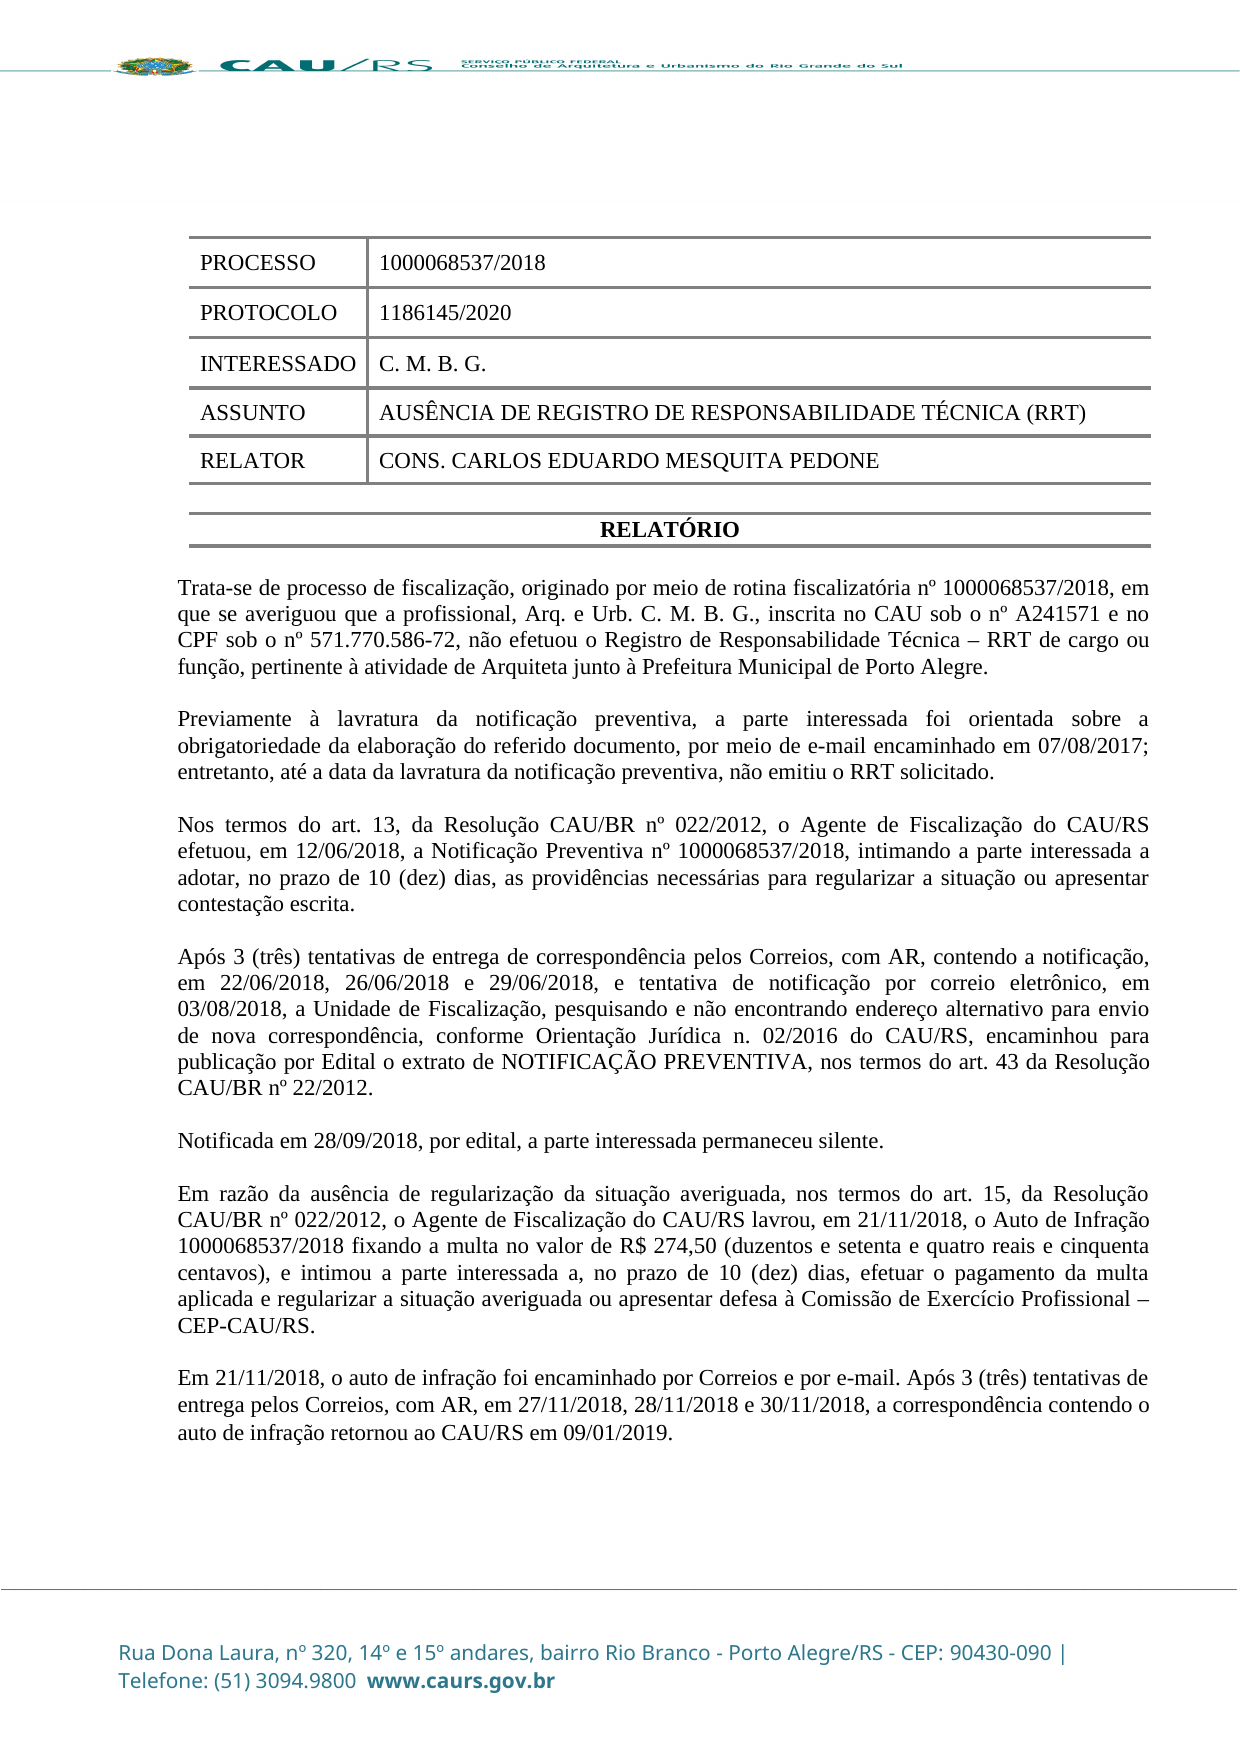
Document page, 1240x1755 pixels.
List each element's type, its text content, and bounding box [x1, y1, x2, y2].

text Nos termos do art. 13, da Resolução CAU/BR nº 022/2012, o Agente de Fiscalização do CAU/RS efetuou, em 12/06/2018, a Notificação Preventiva nº 1000068537/2018, intimando a parte interessada a adotar, no prazo de 10 (dez) dias, as providências necessárias para regularizar a situação ou apresentar contestação escrita. [177, 811, 1151, 916]
table_cell INTERESSADO [189, 339, 366, 386]
table_cell AUSÊNCIA DE REGISTRO DE RESPONSABILIDADE TÉCNICA (RRT) [369, 390, 1151, 434]
text Notificada em 28/09/2018, por edital, a parte interessada permaneceu silente. [177, 1127, 1151, 1153]
table_cell CONS. CARLOS EDUARDO MESQUITA PEDONE [369, 438, 1151, 482]
text Em 21/11/2018, o auto de infração foi encaminhado por Correios e por e-mail. Após 3 (três) tentativas de entrega pelos Correios, com AR, em 27/11/2018, 28/11/2018 e 30/11/2018, a correspondência contendo o auto de infração retornou ao CAU/RS em 09/01/2019. [177, 1364, 1151, 1446]
table_cell PROTOCOLO [189, 289, 366, 336]
text Previamente à lavratura da notificação preventiva, a parte interessada foi orientada sobre a obrigatoriedade da elaboração do referido documento, por meio de e-mail encaminhado em 07/08/2017; entretanto, até a data da lavratura da notificação preventiva, não emitiu o RRT solicitado. [177, 706, 1151, 784]
text Trata-se de processo de fiscalização, originado por meio de rotina fiscalizatória nº 1000068537/2018, em que se averiguou que a profissional, Arq. e Urb. C. M. B. G., inscrita no CAU sob o nº A241571 e no CPF sob o nº 571.770.586-72, não efetuou o Registro de Responsabilidade Técnica – RRT de cargo ou função, pertinente à atividade de Arquiteta junto à Prefeitura Municipal de Porto Alegre. [177, 574, 1151, 679]
table_header PROCESSO [189, 239, 366, 286]
table_cell C. M. B. G. [369, 339, 1151, 386]
table_cell RELATOR [189, 438, 366, 482]
table_cell ASSUNTO [189, 390, 366, 434]
text Em razão da ausência de regularização da situação averiguada, nos termos do art. 15, da Resolução CAU/BR nº 022/2012, o Agente de Fiscalização do CAU/RS lavrou, em 21/11/2018, o Auto de Infração 1000068537/2018 fixando a multa no valor de R$ 274,50 (duzentos e setenta e quatro reais e cinquenta centavos), e intimou a parte interessada a, no prazo de 10 (dez) dias, efetuar o pagamento da multa aplicada e regularizar a situação averiguada ou apresentar defesa à Comissão de Exercício Profissional – CEP-CAU/RS. [177, 1180, 1151, 1338]
table_header RELATÓRIO [189, 515, 1151, 544]
text Após 3 (três) tentativas de entrega de correspondência pelos Correios, com AR, contendo a notificação, em 22/06/2018, 26/06/2018 e 29/06/2018, e tentativa de notificação por correio eletrônico, em 03/08/2018, a Unidade de Fiscalização, pesquisando e não encontrando endereço alternativo para envio de nova correspondência, conforme Orientação Jurídica n. 02/2016 do CAU/RS, encaminhou para publicação por Edital o extrato de NOTIFICAÇÃO PREVENTIVA, nos termos do art. 43 da Resolução CAU/BR nº 22/2012. [177, 943, 1151, 1101]
table_header 1000068537/2018 [369, 239, 1151, 286]
table_cell 1186145/2020 [369, 289, 1151, 336]
